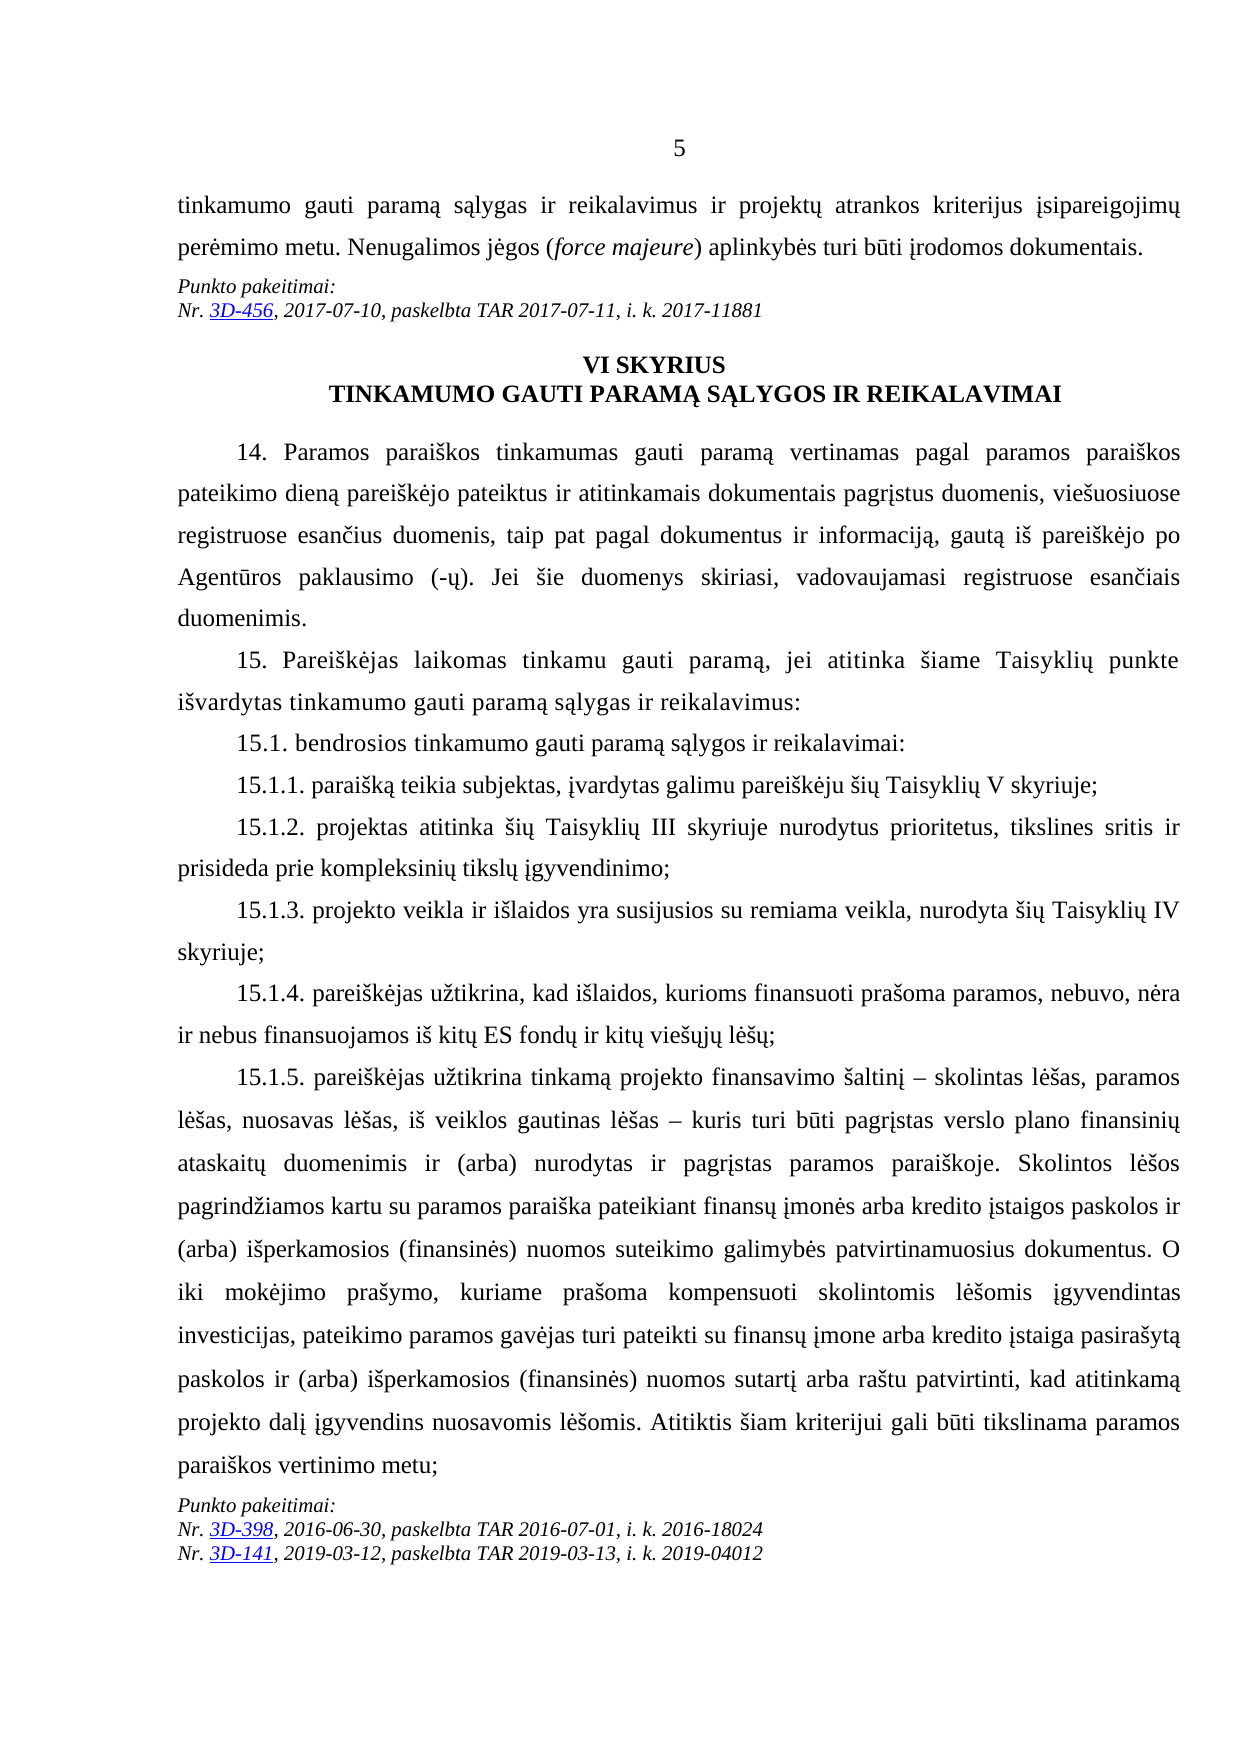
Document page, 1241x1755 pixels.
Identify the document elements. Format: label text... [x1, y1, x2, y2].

text 15.1.3. projekto veikla ir išlaidos yra susijusios su remiama veikla, nurodyta šių Taisyklių IV skyriuje; [177, 895, 1181, 966]
text 15.1.2. projektas atitinka šių Taisyklių III skyriuje nurodytus prioritetus, tikslines sritis ir prisideda prie kompleksinių tikslų įgyvendinimo; [177, 812, 1181, 882]
text 15.1.1. paraišką teikia subjektas, įvardytas galimu pareiškėju šių Taisyklių V skyriuje; [177, 770, 1181, 799]
text 15.1.4. pareiškėjas užtikrina, kad išlaidos, kurioms finansuoti prašoma paramos, nebuvo, nėra ir nebus finansuojamos iš kitų ES fondų ir kitų viešųjų lėšų; [177, 978, 1181, 1049]
text 15.1.5. pareiškėjas užtikrina tinkamą projekto finansavimo šaltinį – skolintas lėšas, paramos lėšas, nuosavas lėšas, iš veiklos gautinas lėšas – kuris turi būti pagrįstas verslo plano finansinių ataskaitų duomenimis ir (arba) nurodytas ir pagrįstas paramos paraiškoje. Skolintos lėšos pagrindžiamos kartu su paramos paraiška pateikiant finansų įmonės arba kredito įstaigos paskolos ir (arba) išperkamosios (finansinės) nuomos suteikimo galimybės patvirtinamuosius dokumentus. O iki mokėjimo prašymo, kuriame prašoma kompensuoti skolintomis lėšomis įgyvendintas investicijas, pateikimo paramos gavėjas turi pateikti su finansų įmone arba kredito įstaiga pasirašytą paskolos ir (arba) išperkamosios (finansinės) nuomos sutartį arba raštu patvirtinti, kad atitinkamą projekto dalį įgyvendins nuosavomis lėšomis. Atitiktis šiam kriterijui gali būti tikslinama paramos paraiškos vertinimo metu; [177, 1062, 1181, 1479]
text Nr. 3D-141, 2019-03-12, paskelbta TAR 2019-03-13, i. k. 2019-04012 [177, 1541, 1181, 1565]
text Punkto pakeitimai: [177, 274, 1181, 298]
text Nr. 3D-398, 2016-06-30, paskelbta TAR 2016-07-01, i. k. 2016-18024 [177, 1517, 1181, 1541]
text VI SKYRIUS [447, 351, 1181, 379]
text 14. Paramos paraiškos tinkamumas gauti paramą vertinamas pagal paramos paraiškos pateikimo dieną pareiškėjo pateiktus ir atitinkamais dokumentais pagrįstus duomenis, viešuosiuose registruose esančius duomenis, taip pat pagal dokumentus ir informaciją, gautą iš pareiškėjo po Agentūros paklausimo (-ų). Jei šie duomenys skiriasi, vadovaujamasi registruose esančiais duomenimis. [177, 437, 1181, 632]
text 15. Pareiškėjas laikomas tinkamu gauti paramą, jei atitinka šiame Taisyklių punkte išvardytas tinkamumo gauti paramą sąlygas ir reikalavimus: [177, 645, 1181, 716]
text Nr. 3D-456, 2017-07-10, paskelbta TAR 2017-07-11, i. k. 2017-11881 [177, 298, 1181, 322]
text 15.1. bendrosios tinkamumo gauti paramą sąlygos ir reikalavimai: [177, 728, 1181, 757]
text Punkto pakeitimai: [177, 1493, 1181, 1517]
text tinkamumo gauti paramą sąlygas ir reikalavimus ir projektų atrankos kriterijus įsipareigojimų perėmimo metu. Nenugalimos jėgos (force majeure) aplinkybės turi būti įrodomos dokumentais. [177, 190, 1181, 261]
text TINKAMUMO GAUTI PARAMĄ SĄLYGOS IR REIKALAVIMAI [177, 379, 1181, 408]
